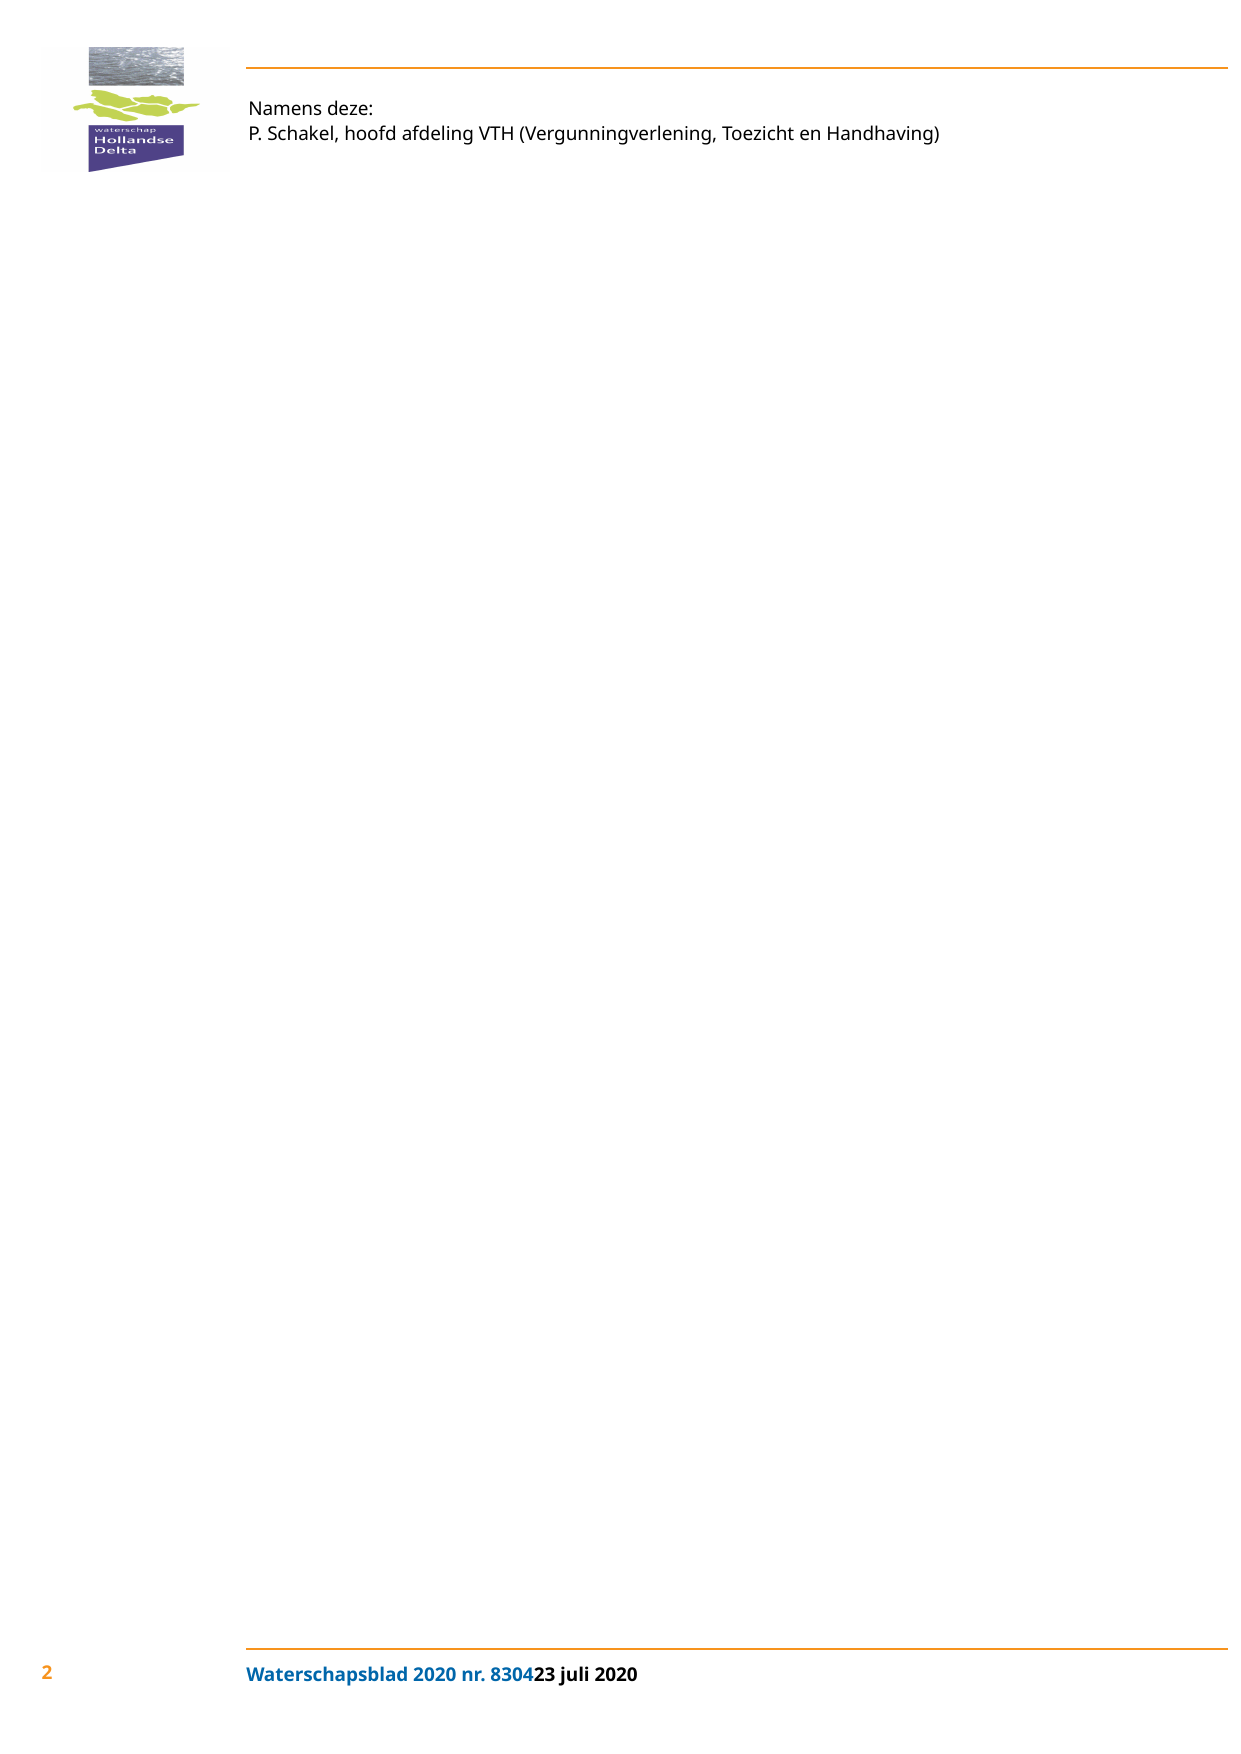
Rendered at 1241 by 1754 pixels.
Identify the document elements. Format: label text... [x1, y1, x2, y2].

text Namens deze: [248, 95, 1152, 121]
text P. Schakel, hoofd afdeling VTH (Vergunningverlening, Toezicht en Handhaving) [248, 121, 1152, 146]
picture [41, 47, 231, 172]
